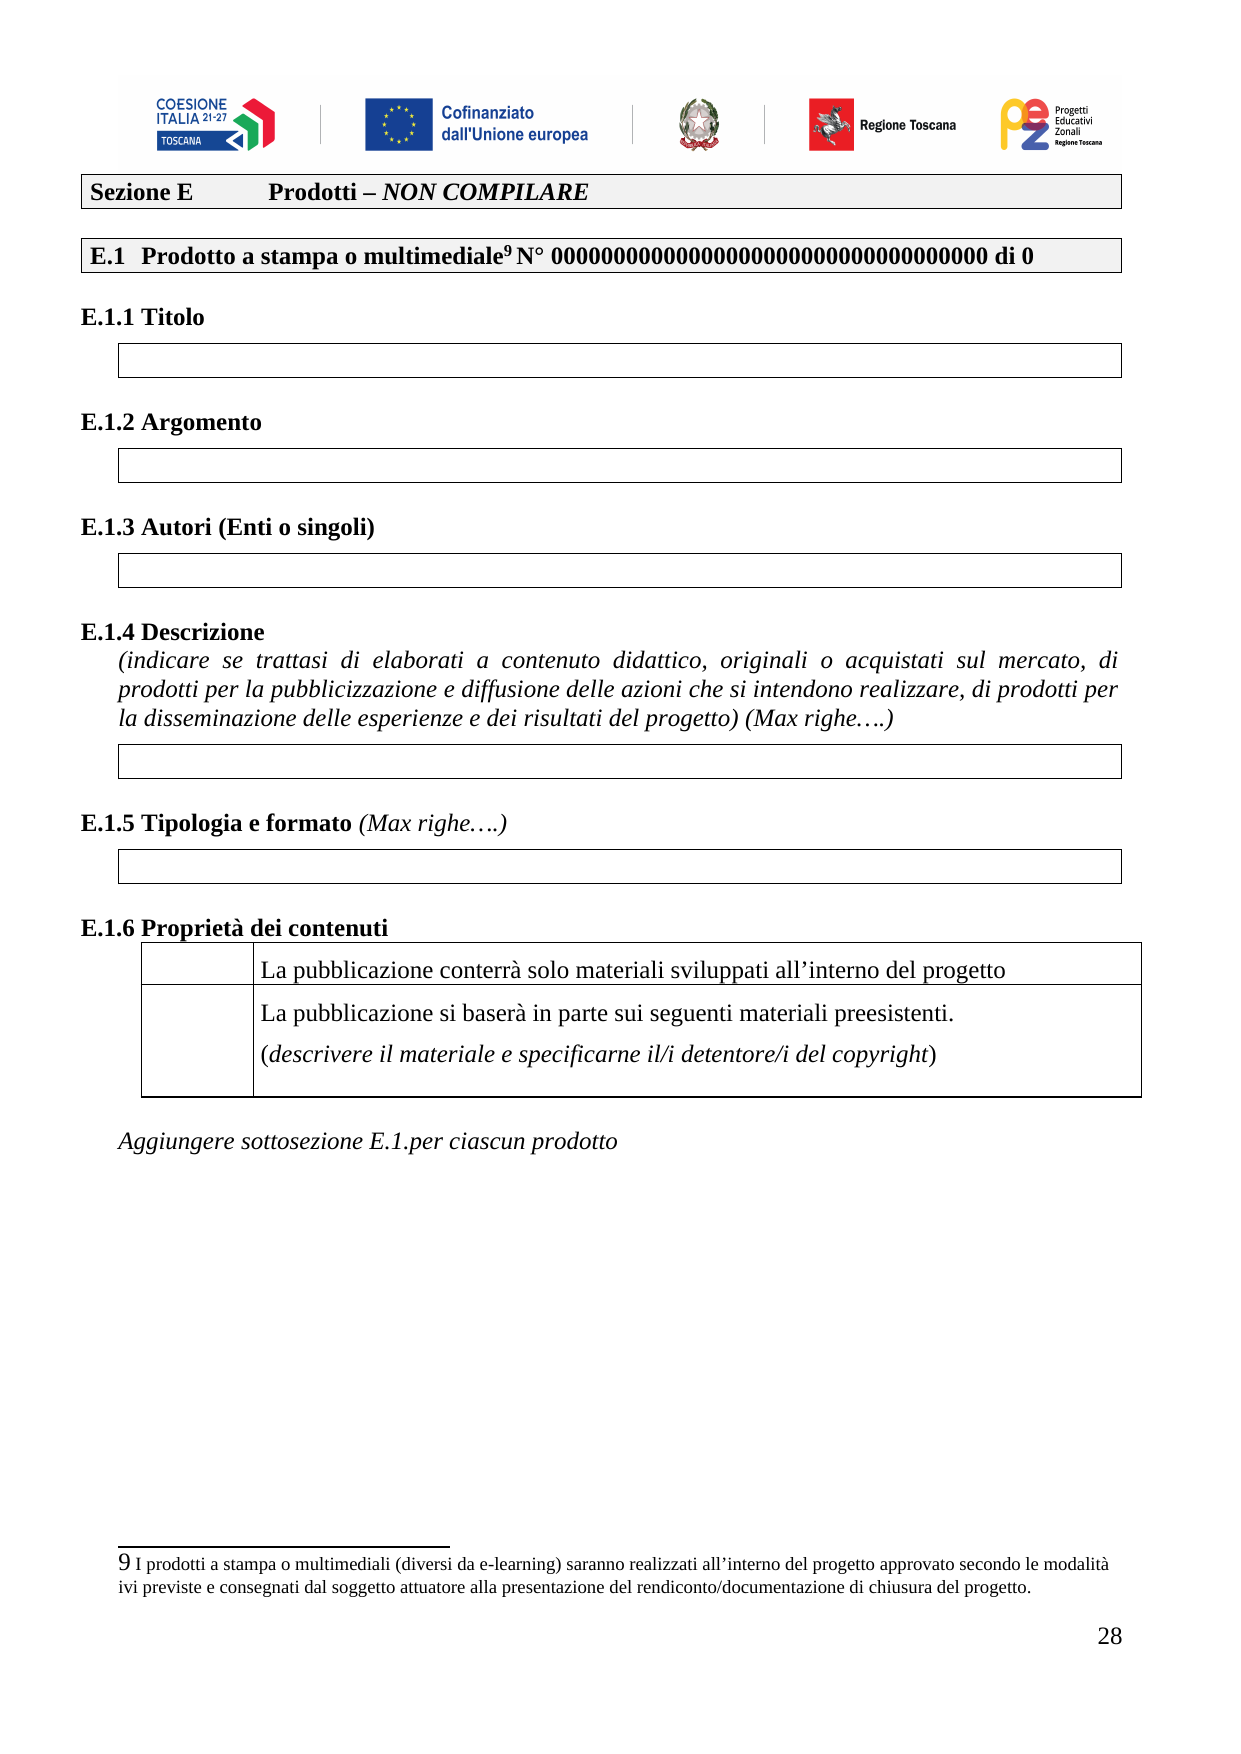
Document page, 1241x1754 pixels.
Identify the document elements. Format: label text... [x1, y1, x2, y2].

table_cell  [142, 985, 253, 1096]
list E.1.3 Autori (Enti o singoli) [81, 512, 1122, 541]
list E.1.1 Titolo [81, 302, 1122, 331]
list E.1.6 Proprietà dei contenuti [81, 913, 1122, 942]
list E.1 Prodotto a stampa o multimediale N° 00000000000000000000000000000000000 di 0 [82, 239, 1121, 272]
list E.1.4 Descrizione [81, 617, 1122, 646]
table_cell La pubblicazione si baserà in parte sui seguenti materiali preesistenti. (descrivere il materiale e specificarne il/i detentore/i del copyright) [254, 985, 1141, 1096]
list E.1.2 Argomento [81, 407, 1122, 436]
table_header La pubblicazione conterrà solo materiali sviluppati all’interno del progetto [254, 943, 1141, 984]
list I prodotti a stampa o multimediali (diversi da e-learning) saranno realizzati all’interno del progetto approvato secondo le modalità ivi previste e consegnati dal soggetto attuatore alla presentazione del rendiconto/documentazione di chiusura del progetto. [118, 1547, 1122, 1597]
text (indicare se trattasi di elaborati a contenuto didattico, originali o acquistati sul mercato, di prodotti per la pubblicizzazione e diffusione delle azioni che si intendono realizzare, di prodotti per la disseminazione delle esperienze e dei risultati del progetto) (Max righe….) [118, 646, 1122, 732]
list Sezione E Prodotti – NON COMPILARE [82, 175, 1121, 208]
table_header  [142, 943, 253, 984]
picture [118, 75, 1123, 175]
text Aggiungere sottosezione E.1.per ciascun prodotto [118, 1126, 1122, 1155]
list E.1.5 Tipologia e formato (Max righe….) [81, 808, 1122, 837]
